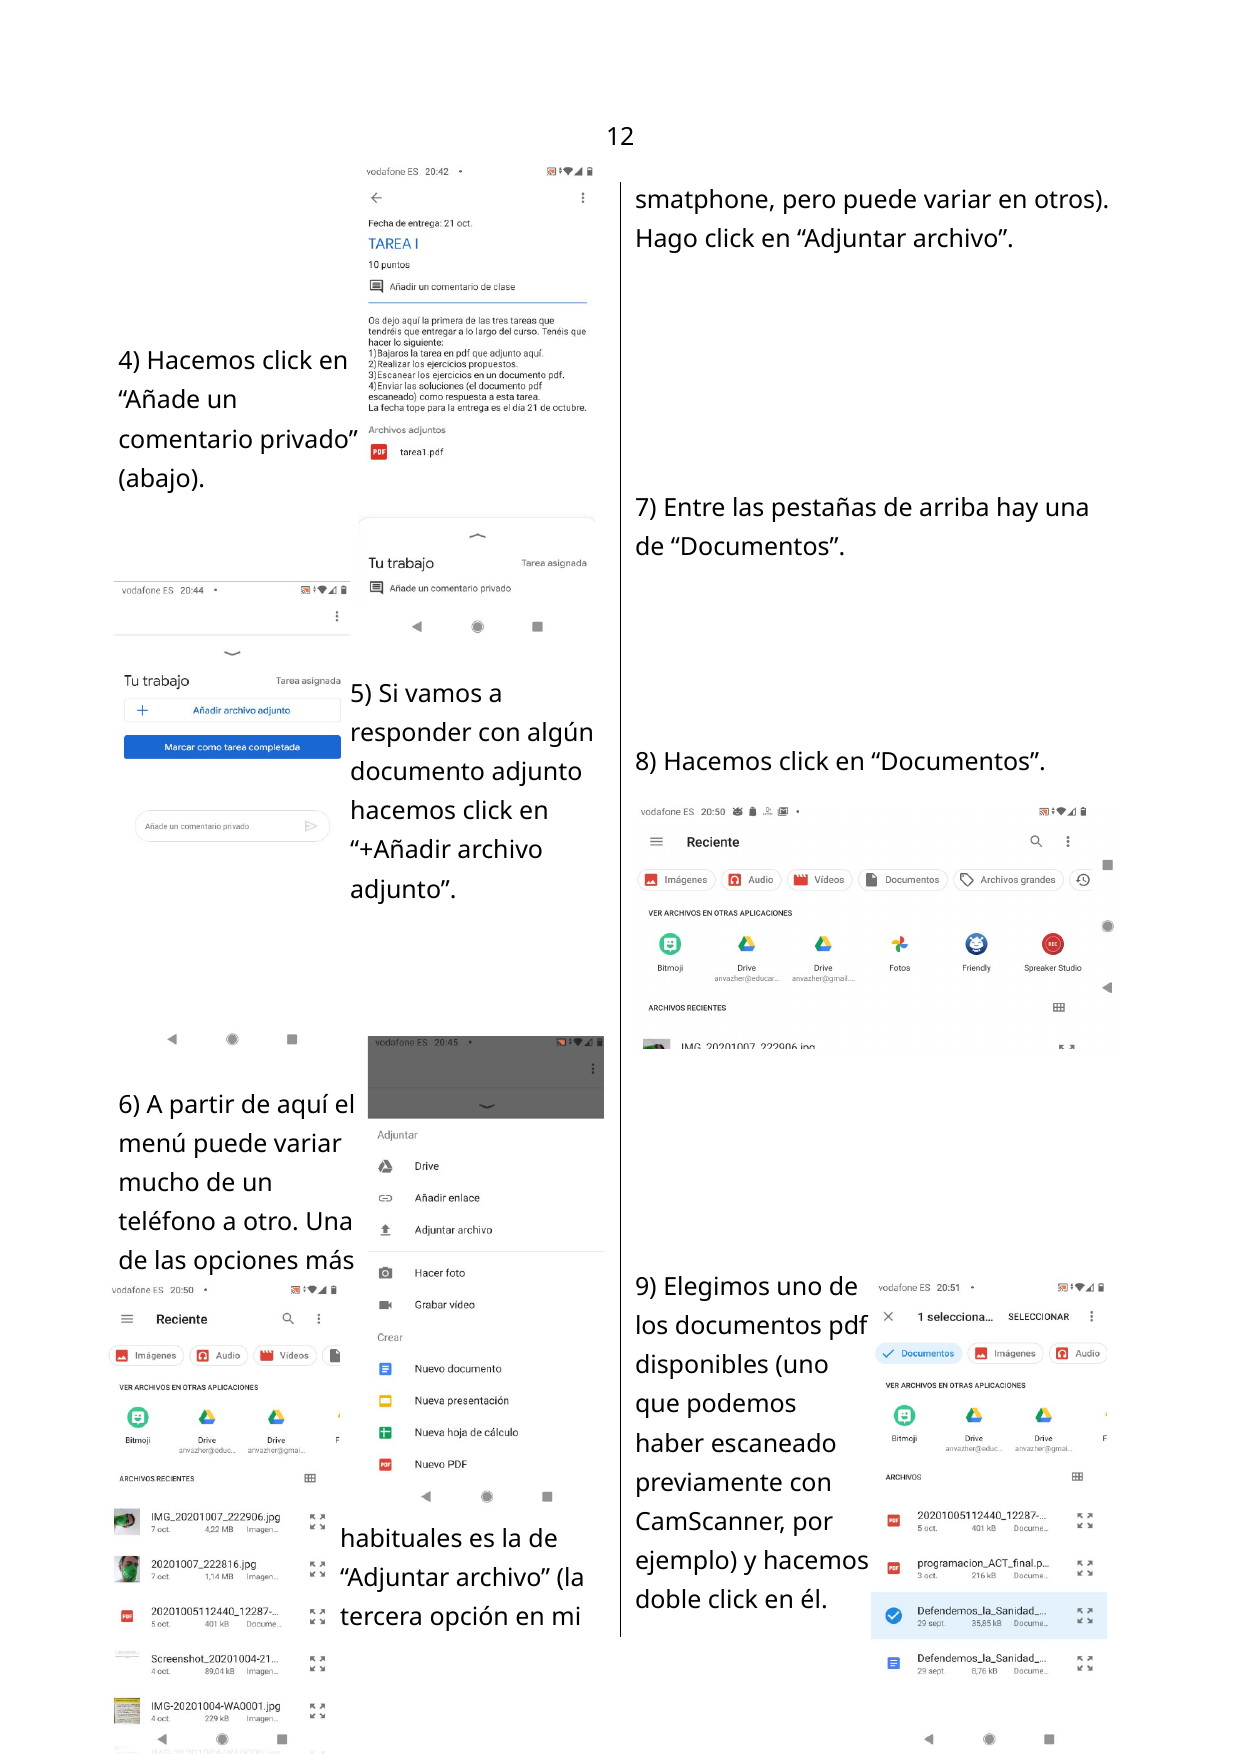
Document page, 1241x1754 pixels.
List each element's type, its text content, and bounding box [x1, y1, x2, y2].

picture [103, 1283, 340, 1754]
picture [367, 1036, 604, 1510]
picture [113, 581, 350, 1054]
picture [634, 804, 1123, 1049]
picture [358, 165, 595, 641]
text smatphone, pero puede variar en otros). Hago click en “Adjuntar archivo”. [635, 182, 1122, 255]
text 9) Elegimos uno de los documentos pdf disponibles (uno que podemos haber escaneado previamente con CamScanner, por ejemplo) y hacemos doble click en él. [635, 1269, 1122, 1616]
text 8) Hacemos click en “Documentos”. [635, 744, 1122, 778]
text 6) A partir de aquí el menú puede variar mucho de un teléfono a otro. Una de las opciones más habituales es la de “Adjuntar archivo” (la tercera opción en mi [118, 1086, 605, 1633]
text 5) Si vamos a responder con algún documento adjunto hacemos click en “+Añadir archivo adjunto”. [350, 675, 605, 905]
text 4) Hacemos click en “Añade un comentario privado” (abajo). [118, 343, 358, 494]
picture [870, 1279, 1108, 1754]
text 7) Entre las pestañas de arriba hay una de “Documentos”. [635, 489, 1122, 563]
text [595, 343, 605, 494]
